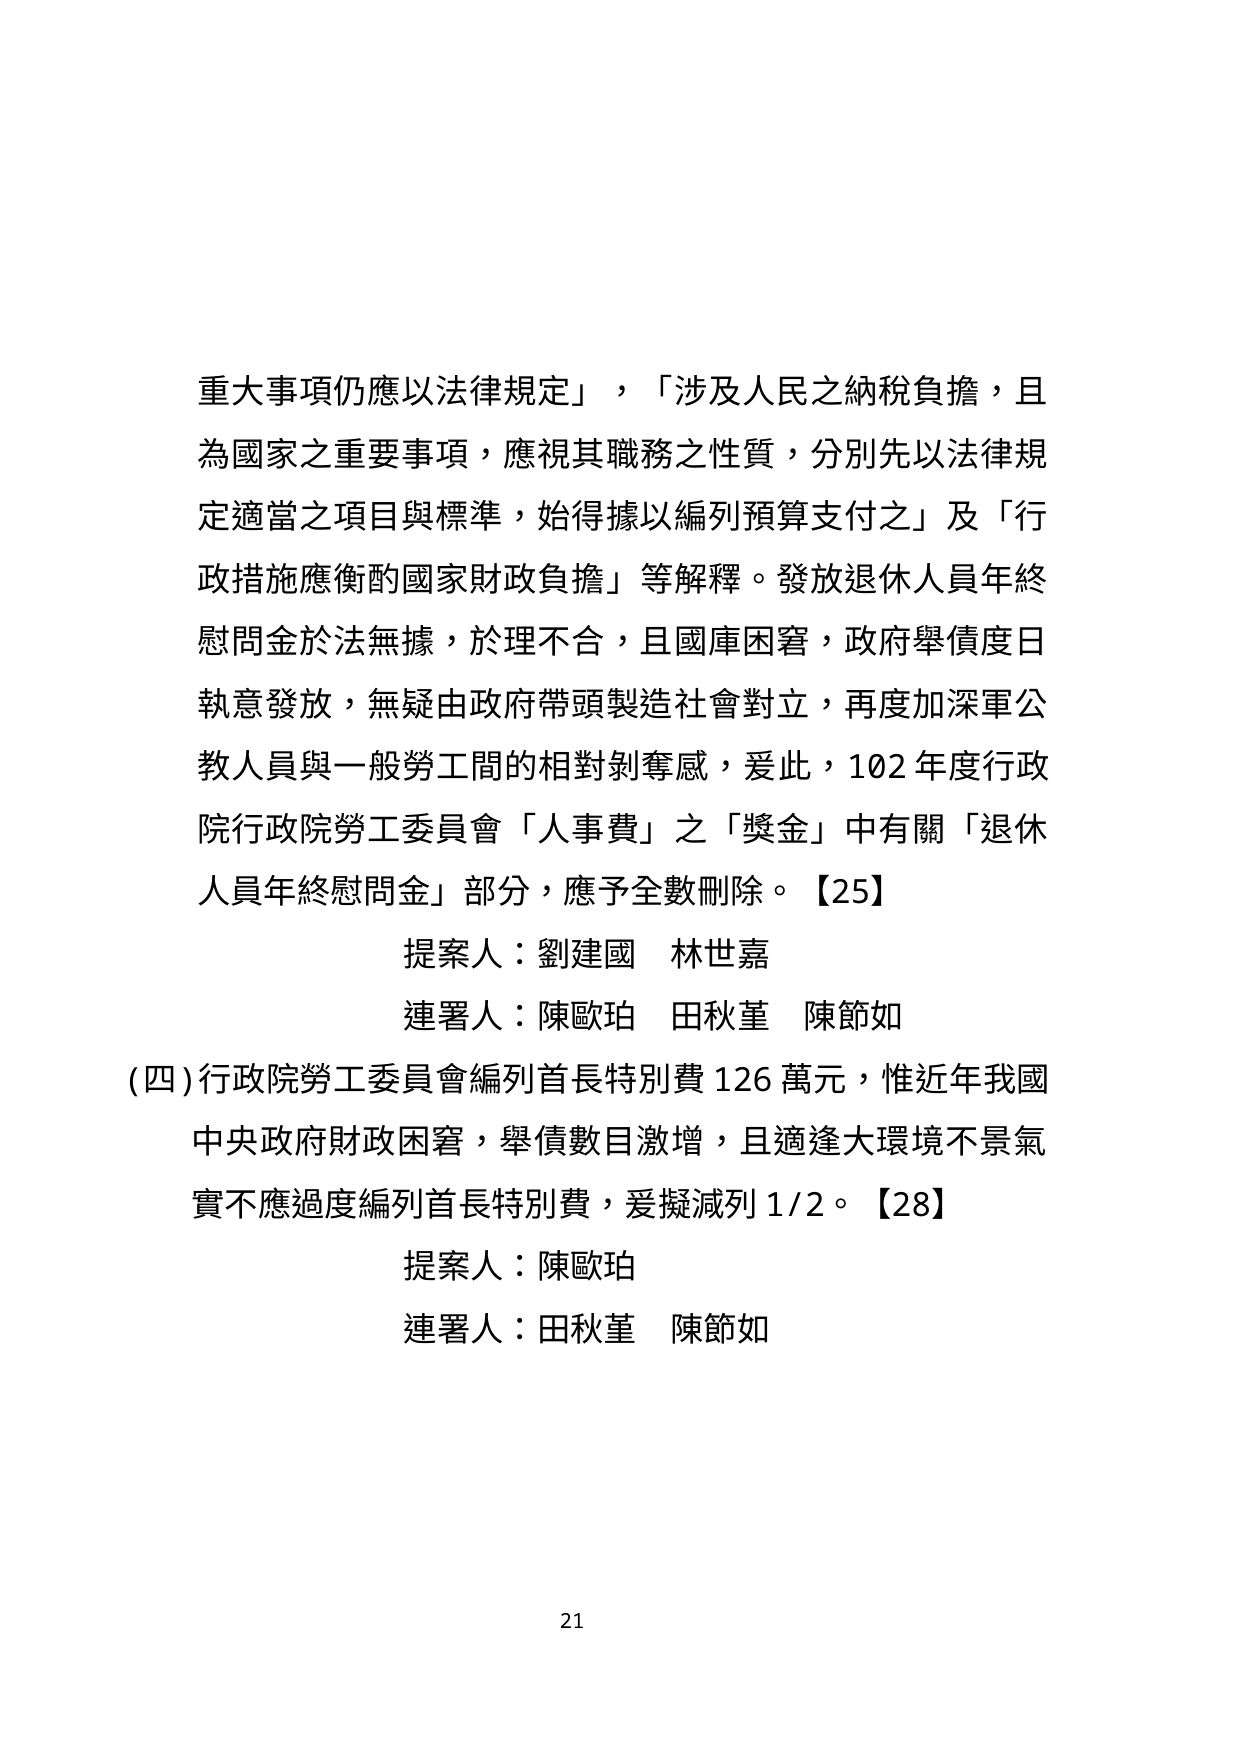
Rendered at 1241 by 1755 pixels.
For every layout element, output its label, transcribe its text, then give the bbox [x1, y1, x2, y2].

text 提案人：陳歐珀 [94, 1222, 1050, 1285]
text 連署人：陳歐珀 田秋堇 陳節如 [94, 972, 1050, 1035]
text (四)行政院勞工委員會編列首長特別費126萬元，惟近年我國中央政府財政困窘，舉債數目激增，且適逢大環境不景氣，實不應過度編列首長特別費，爰擬減列1/2。【28】 [123, 1035, 1050, 1222]
text (三)有鑑於退休人員已領取優渥之月退休金外，卻仍比照在職軍公教領取年終慰問金，每年需支應經費超過200億元。民國54年公務人員退休法施行細則所定「領月退休金者，遇有臨時加發薪金時，月退休金亦得按比率支給」已在民國99年刪除，繼續發放年終慰問金，適法性不足。行政院人事行政總處無視法律規範，仍依據民國61年公布之「軍公教人員年終工作獎金及慰問金發給注意事項」，並以大法官會議第614號、第443號解釋「給付行政受法律規範較為寬鬆，無須法律授權」為由，主張發放退休人員年終慰問金合法且應維持。人事行政總處刻意曲解大法官會議解釋，卻無視大法官解釋所一再強調「涉及公共利益重大事項仍應以法律規定」，「涉及人民之納稅負擔，且為國家之重要事項，應視其職務之性質，分別先以法律規定適當之項目與標準，始得據以編列預算支付之」及「行政措施應衡酌國家財政負擔」等解釋。發放退休人員年終慰問金於法無據，於理不合，且國庫困窘，政府舉債度日，執意發放，無疑由政府帶頭製造社會對立，再度加深軍公教人員與一般勞工間的相對剝奪感，爰此，102年度行政院行政院勞工委員會「人事費」之「獎金」中有關「退休人員年終慰問金」部分，應予全數刪除。【25】 [123, 347, 1050, 910]
text 提案人：劉建國 林世嘉 [94, 910, 1050, 972]
text 連署人：田秋堇 陳節如 [94, 1285, 1050, 1347]
